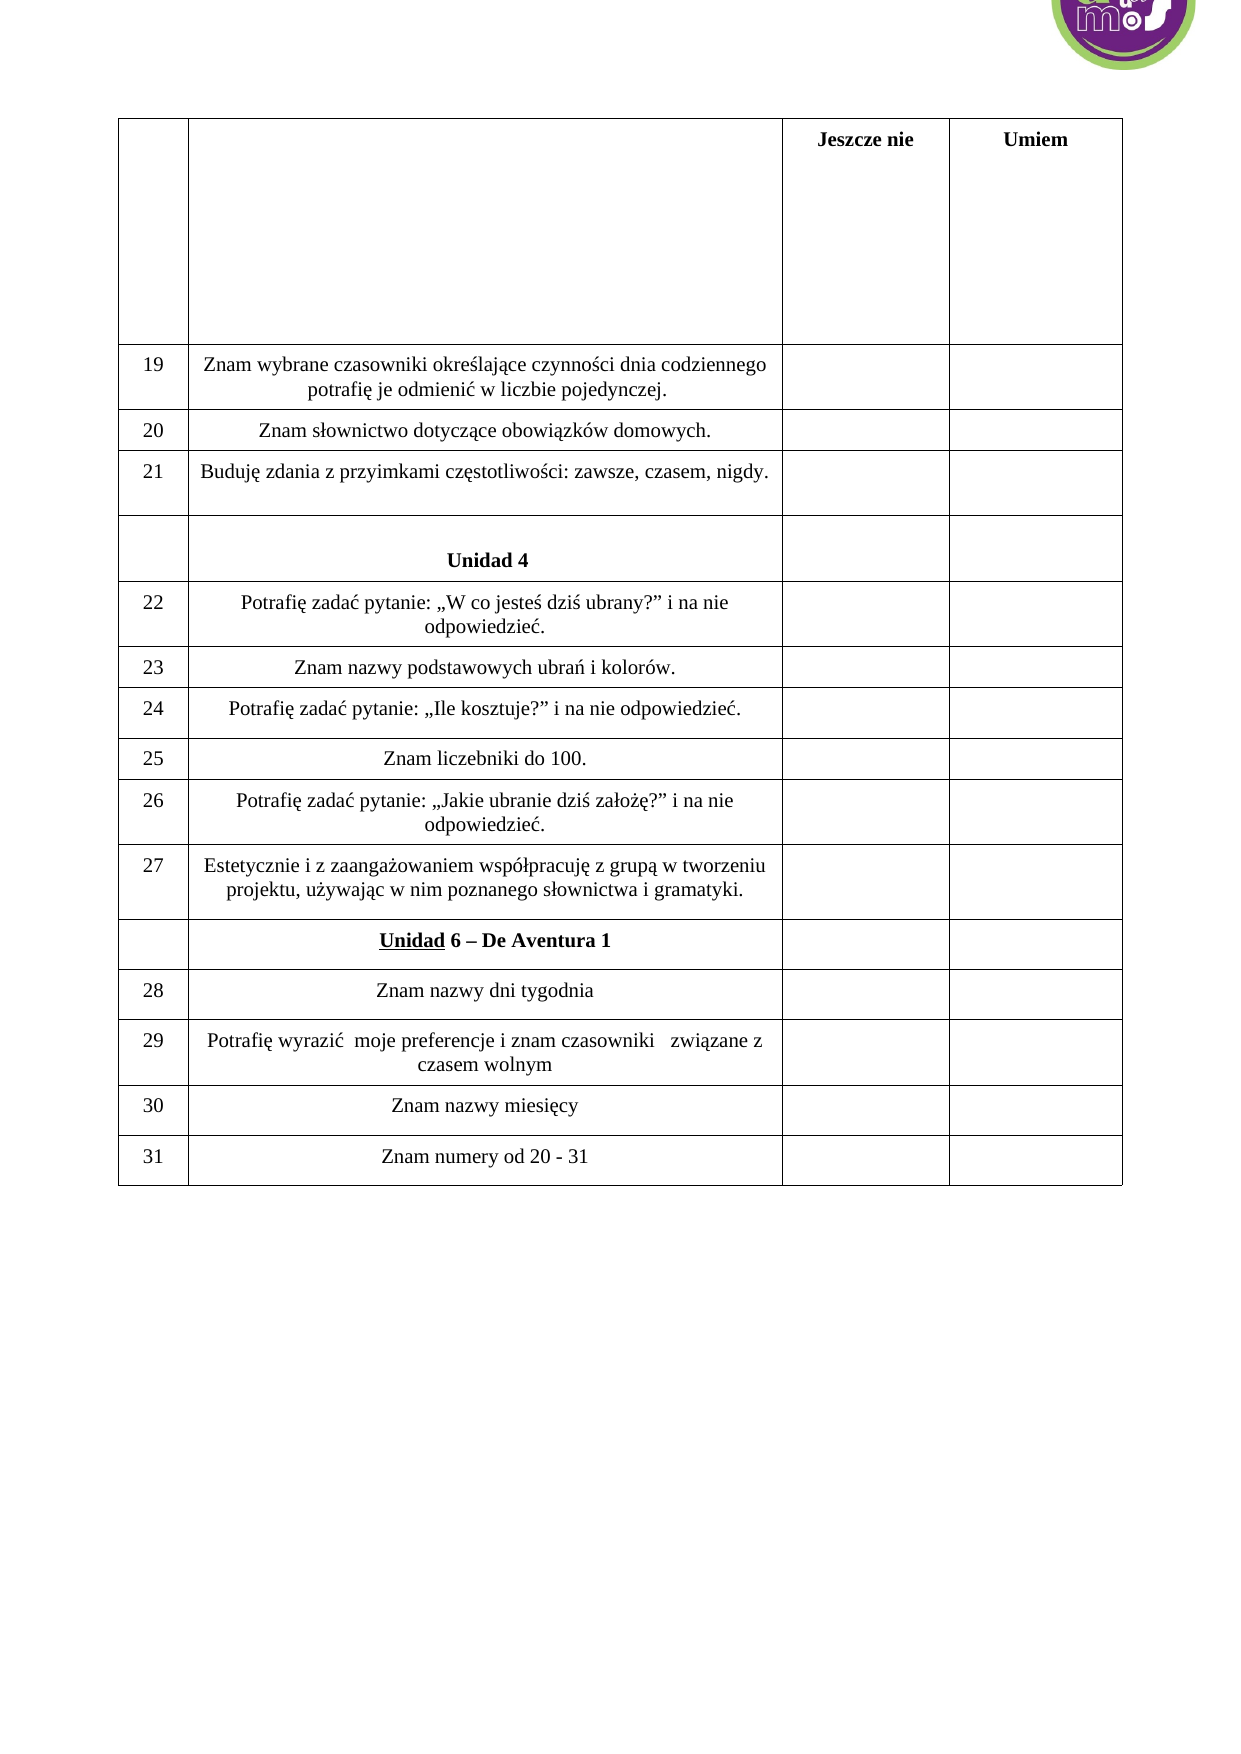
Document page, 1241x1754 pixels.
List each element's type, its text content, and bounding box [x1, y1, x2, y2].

table_cell [119, 516, 188, 581]
table_cell 28 [119, 970, 188, 1019]
table_cell [950, 410, 1122, 450]
table_cell [950, 451, 1122, 515]
table_cell [950, 970, 1122, 1019]
table_header Umiem [950, 119, 1122, 343]
table_cell Buduję zdania z przyimkami częstotliwości: zawsze, czasem, nigdy. [189, 451, 782, 515]
table_cell 22 [119, 582, 188, 646]
table_cell 27 [119, 845, 188, 919]
table_cell [950, 582, 1122, 646]
table_cell [783, 970, 949, 1019]
table_cell Unidad 4 [189, 516, 782, 581]
table_cell Estetycznie i z zaangażowaniem współpracuję z grupą w tworzeniu projektu, używając w nim poznanego słownictwa i gramatyki. [189, 845, 782, 919]
table_cell Potrafię zadać pytanie: „Jakie ubranie dziś założę?” i na nie odpowiedzieć. [189, 780, 782, 844]
table_cell Znam nazwy podstawowych ubrań i kolorów. [189, 647, 782, 687]
table_cell [783, 1136, 949, 1185]
table_cell [783, 845, 949, 919]
table_header [189, 119, 782, 343]
table_cell [950, 345, 1122, 409]
table_cell 24 [119, 688, 188, 737]
table_cell 25 [119, 739, 188, 779]
table_cell 19 [119, 345, 188, 409]
table_cell [783, 345, 949, 409]
table_cell [950, 780, 1122, 844]
table_cell [950, 739, 1122, 779]
table_cell [950, 688, 1122, 737]
table_cell [783, 582, 949, 646]
table_cell [783, 451, 949, 515]
table_cell [783, 647, 949, 687]
table_cell 30 [119, 1086, 188, 1135]
table_cell Unidad 6 – De Aventura 1 [189, 920, 782, 969]
table_cell Znam nazwy miesięcy [189, 1086, 782, 1135]
table_cell [950, 1136, 1122, 1185]
table_cell [783, 739, 949, 779]
table_cell 23 [119, 647, 188, 687]
table_header [119, 119, 188, 343]
table_cell Potrafię zadać pytanie: „Ile kosztuje?” i na nie odpowiedzieć. [189, 688, 782, 737]
table_cell [950, 516, 1122, 581]
table_cell Potrafię zadać pytanie: „W co jesteś dziś ubrany?” i na nie odpowiedzieć. [189, 582, 782, 646]
table_cell Znam liczebniki do 100. [189, 739, 782, 779]
table_cell [950, 647, 1122, 687]
table_cell [783, 920, 949, 969]
table_cell 31 [119, 1136, 188, 1185]
table_cell [950, 845, 1122, 919]
table_cell Znam wybrane czasowniki określające czynności dnia codziennego potrafię je odmienić w liczbie pojedynczej. [189, 345, 782, 409]
table_cell [783, 516, 949, 581]
table_cell Znam nazwy dni tygodnia [189, 970, 782, 1019]
picture [1051, 0, 1196, 70]
table_cell [783, 410, 949, 450]
table_cell [783, 1020, 949, 1084]
table_cell [119, 920, 188, 969]
table_cell Znam numery od 20 - 31 [189, 1136, 782, 1185]
table_cell [950, 1086, 1122, 1135]
table_cell Znam słownictwo dotyczące obowiązków domowych. [189, 410, 782, 450]
table_cell 21 [119, 451, 188, 515]
table_cell [783, 780, 949, 844]
table_cell [783, 1086, 949, 1135]
table_cell 29 [119, 1020, 188, 1084]
table_cell [950, 920, 1122, 969]
table_cell 20 [119, 410, 188, 450]
table_cell [950, 1020, 1122, 1084]
table_cell Potrafię wyrazić moje preferencje i znam czasowniki związane z czasem wolnym [189, 1020, 782, 1084]
table_header Jeszcze nie [783, 119, 949, 343]
table_cell 26 [119, 780, 188, 844]
table_cell [783, 688, 949, 737]
